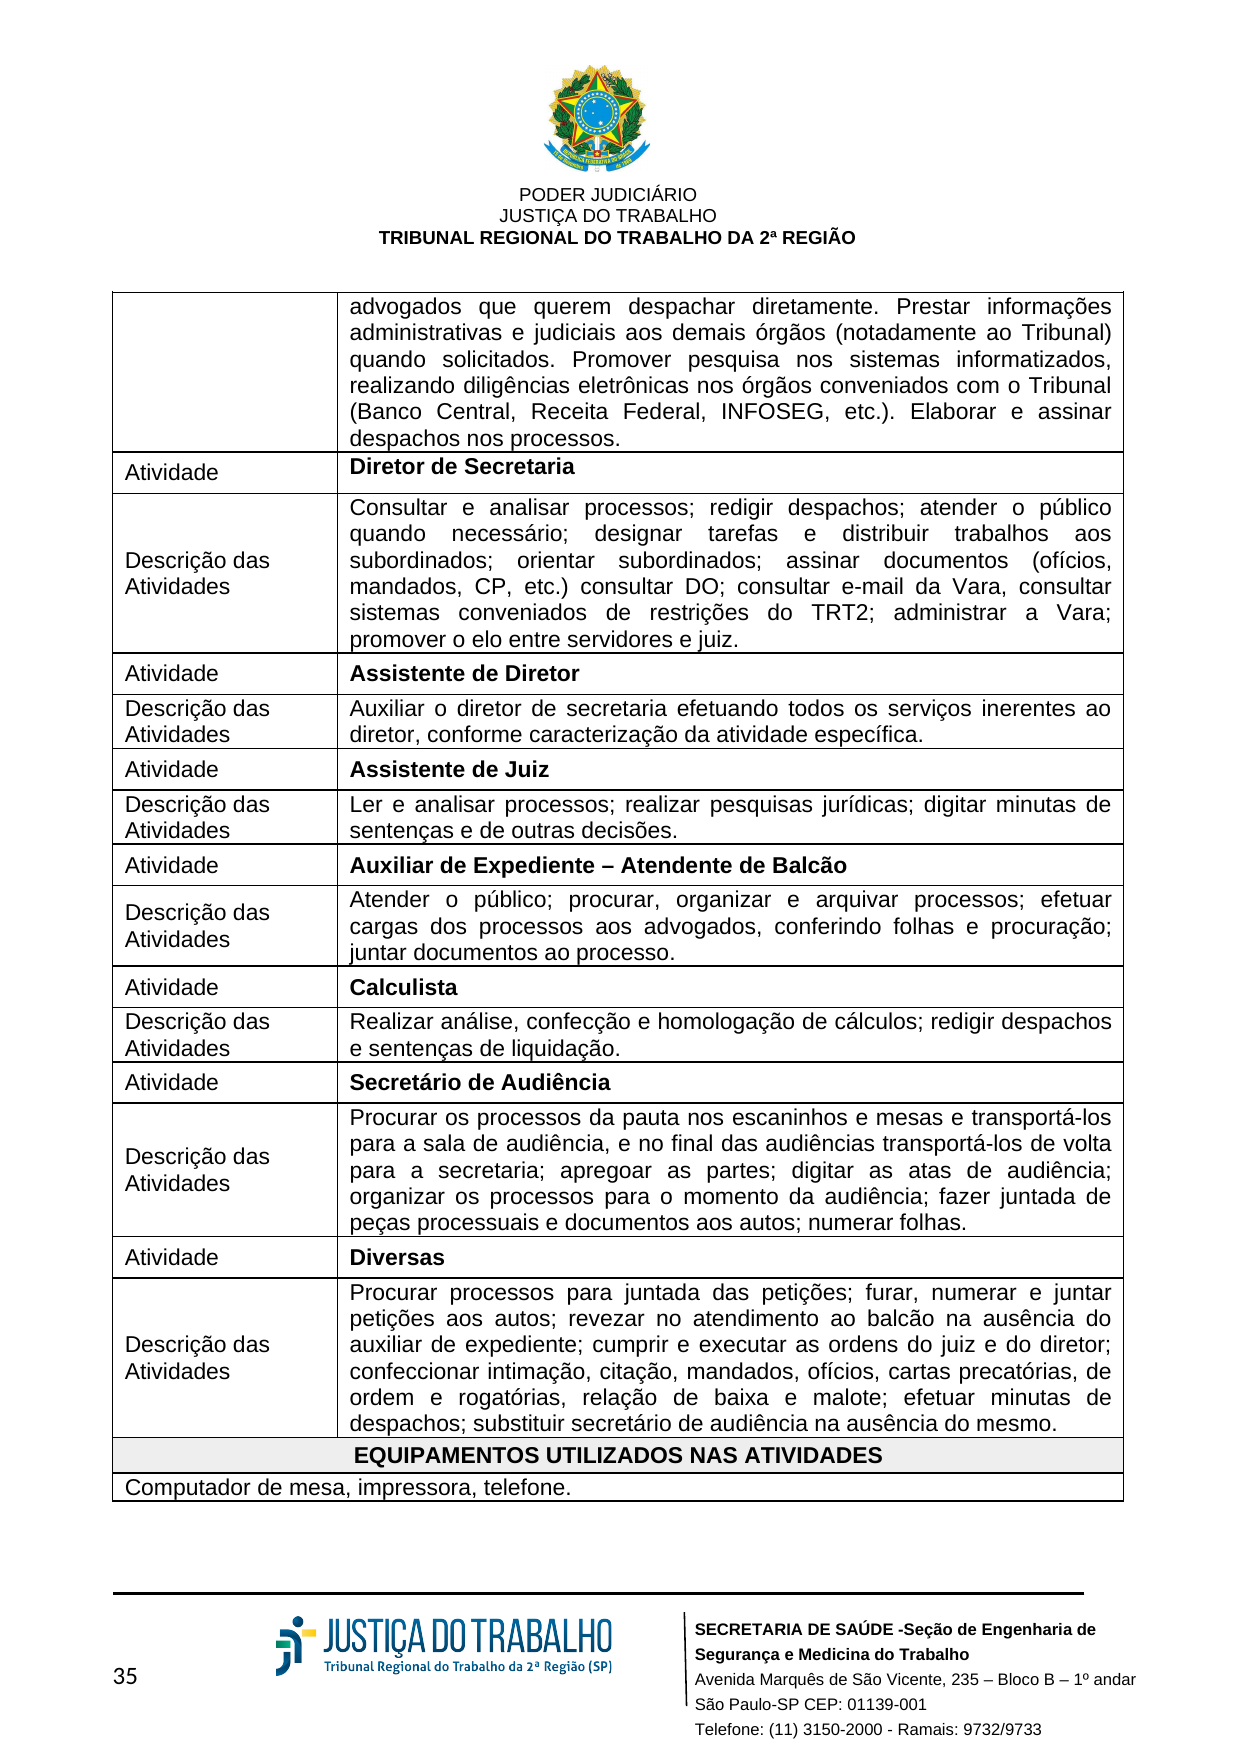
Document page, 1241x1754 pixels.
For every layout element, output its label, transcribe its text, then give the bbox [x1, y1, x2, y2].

table_cell Atividade [113, 967, 337, 1007]
table_cell Secretário de Audiência [338, 1063, 1123, 1102]
table_cell Procurar processos para juntada das petições; furar, numerar e juntar petições aos autos; revezar no atendimento ao balcão na ausência do auxiliar de expediente; cumprir e executar as ordens do juiz e do diretor; confeccionar intimação, citação, mandados, ofícios, cartas precatórias, de ordem e rogatórias, relação de baixa e malote; efetuar minutas de despachos; substituir secretário de audiência na ausência do mesmo. [338, 1279, 1123, 1437]
table_cell Computador de mesa, impressora, telefone. [113, 1474, 1123, 1500]
table_cell Realizar análise, confecção e homologação de cálculos; redigir despachos e sentenças de liquidação. [338, 1008, 1123, 1061]
table_cell Atividade [113, 845, 337, 885]
table_cell Descrição das Atividades [113, 695, 337, 748]
picture [276, 1616, 612, 1676]
table_cell Ler e analisar processos; realizar pesquisas jurídicas; digitar minutas de sentenças e de outras decisões. [338, 791, 1123, 843]
table_cell Descrição das Atividades [113, 886, 337, 965]
table_cell Diretor de Secretaria [338, 453, 1123, 492]
table_cell advogados que querem despachar diretamente. Prestar informações administrativas e judiciais aos demais órgãos (notadamente ao Tribunal) quando solicitados. Promover pesquisa nos sistemas informatizados, realizando diligências eletrônicas nos órgãos conveniados com o Tribunal (Banco Central, Receita Federal, INFOSEG, etc.). Elaborar e assinar despachos nos processos. [338, 293, 1123, 451]
table_cell Atividade [113, 1063, 337, 1102]
table_cell Descrição das Atividades [113, 1104, 337, 1236]
table_cell Atender o público; procurar, organizar e arquivar processos; efetuar cargas dos processos aos advogados, conferindo folhas e procuração; juntar documentos ao processo. [338, 886, 1123, 965]
table_cell Procurar os processos da pauta nos escaninhos e mesas e transportá-los para a sala de audiência, e no final das audiências transportá-los de volta para a secretaria; apregoar as partes; digitar as atas de audiência; organizar os processos para o momento da audiência; fazer juntada de peças processuais e documentos aos autos; numerar folhas. [338, 1104, 1123, 1236]
table_cell Atividade [113, 654, 337, 693]
table_cell Atividade [113, 453, 337, 492]
table_cell Diversas [338, 1237, 1123, 1277]
table_cell EQUIPAMENTOS UTILIZADOS NAS ATIVIDADES [113, 1438, 1123, 1472]
table_cell Calculista [338, 967, 1123, 1007]
picture [543, 65, 650, 172]
table_cell Descrição das Atividades [113, 494, 337, 652]
table_cell Auxiliar de Expediente – Atendente de Balcão [338, 845, 1123, 885]
table_cell Auxiliar o diretor de secretaria efetuando todos os serviços inerentes ao diretor, conforme caracterização da atividade específica. [338, 695, 1123, 748]
table_cell Assistente de Diretor [338, 654, 1123, 693]
table_cell Consultar e analisar processos; redigir despachos; atender o público quando necessário; designar tarefas e distribuir trabalhos aos subordinados; orientar subordinados; assinar documentos (ofícios, mandados, CP, etc.) consultar DO; consultar e-mail da Vara, consultar sistemas conveniados de restrições do TRT2; administrar a Vara; promover o elo entre servidores e juiz. [338, 494, 1123, 652]
table_cell [113, 293, 337, 451]
table_cell Descrição das Atividades [113, 1008, 337, 1061]
table_cell Assistente de Juiz [338, 749, 1123, 789]
table_cell Atividade [113, 1237, 337, 1277]
table_cell Atividade [113, 749, 337, 789]
table_cell Descrição das Atividades [113, 1279, 337, 1437]
table_cell Descrição das Atividades [113, 791, 337, 843]
